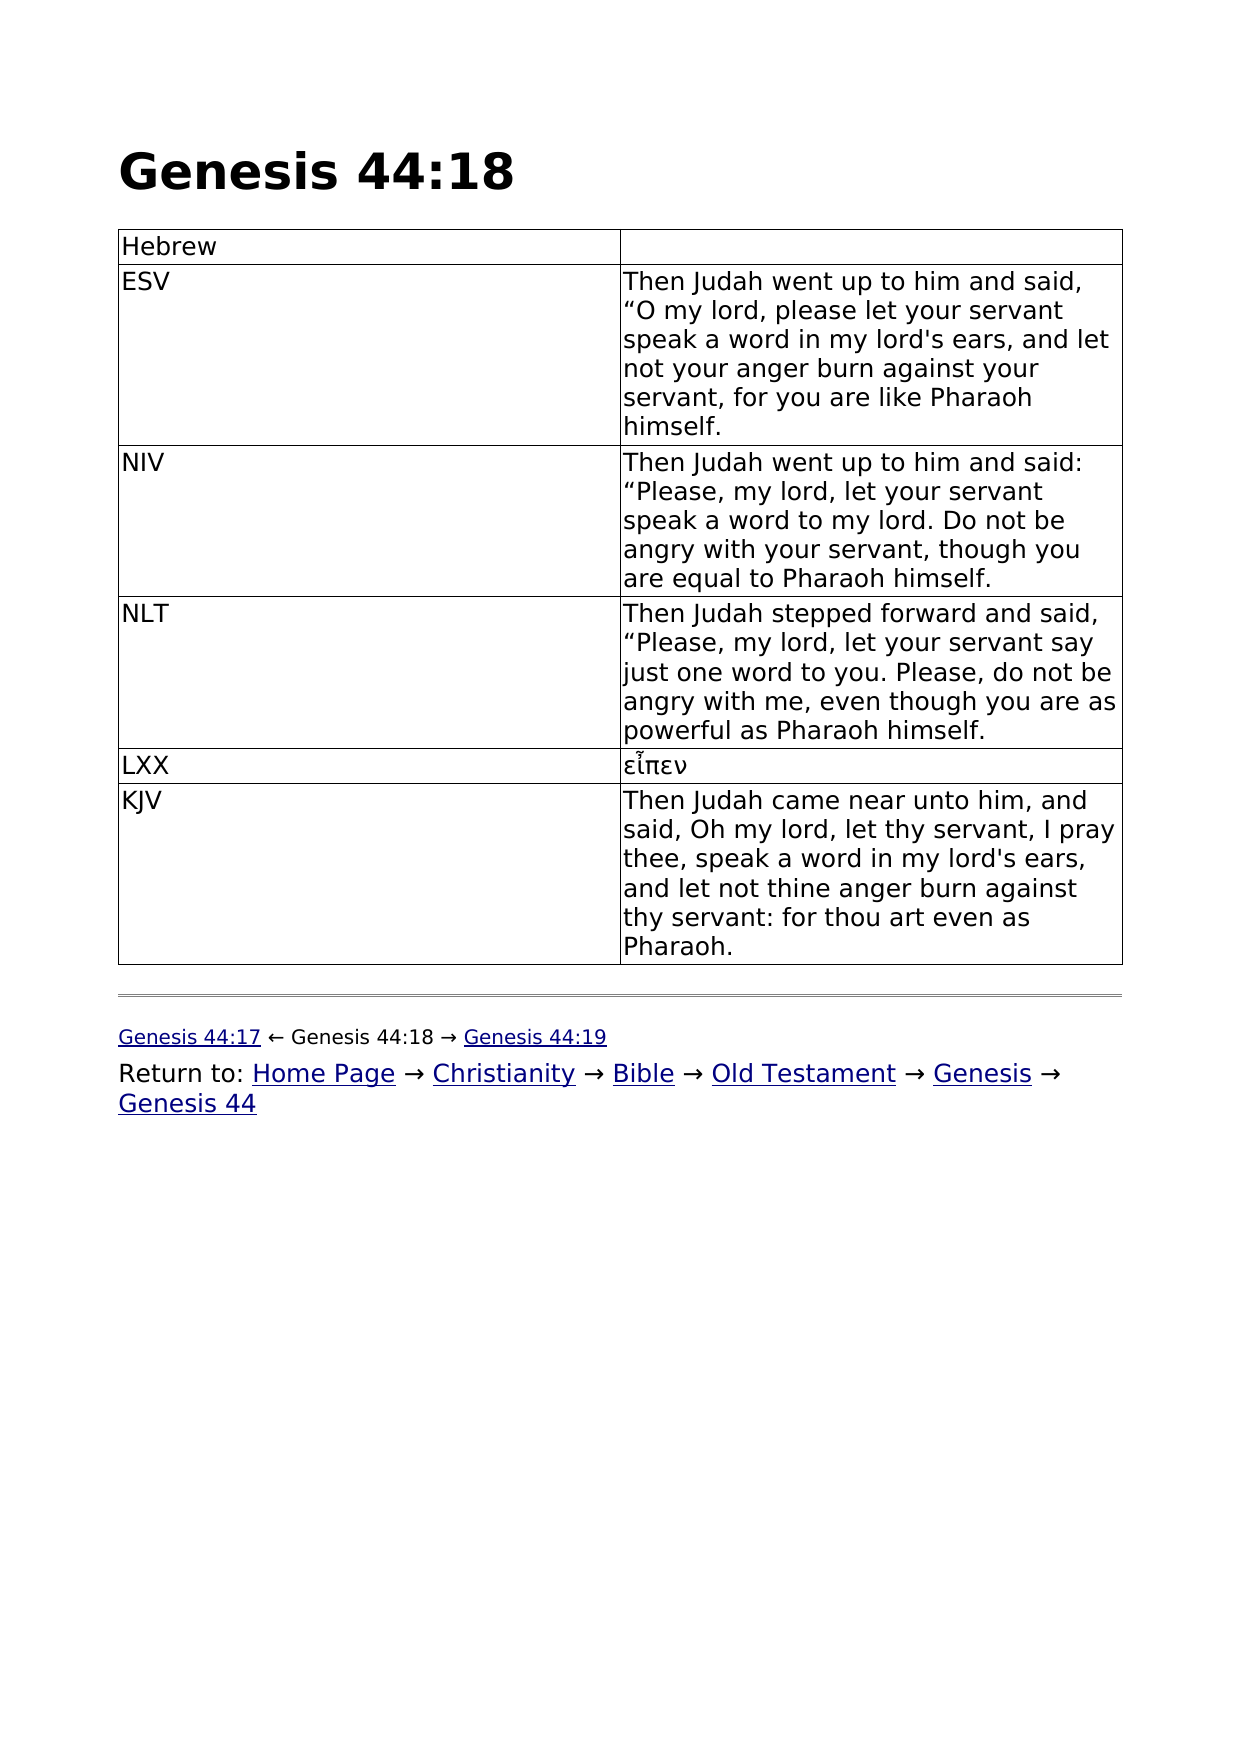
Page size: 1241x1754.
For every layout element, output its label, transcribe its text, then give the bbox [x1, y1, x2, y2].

table_header [621, 230, 1122, 264]
table_cell ESV [119, 265, 620, 445]
text Return to: Home Page → Christianity → Bible → Old Testament → Genesis → Genesis 44 [118, 1059, 1122, 1118]
table_cell εἶπεν [621, 749, 1122, 783]
table_cell LXX [119, 749, 620, 783]
table_cell KJV [119, 784, 620, 964]
subtitle Genesis 44:18 [118, 143, 1122, 201]
table_cell Then Judah went up to him and said: “Please, my lord, let your servant speak a word to my lord. Do not be angry with your servant, though you are equal to Pharaoh himself. [621, 446, 1122, 596]
table_cell Then Judah went up to him and said, “O my lord, please let your servant speak a word in my lord's ears, and let not your anger burn against your servant, for you are like Pharaoh himself. [621, 265, 1122, 445]
table_header Hebrew [119, 230, 620, 264]
table_cell NLT [119, 597, 620, 748]
text Genesis 44:17 ← Genesis 44:18 → Genesis 44:19 [118, 1026, 1122, 1059]
table_cell Then Judah came near unto him, and said, Oh my lord, let thy servant, I pray thee, speak a word in my lord's ears, and let not thine anger burn against thy servant: for thou art even as Pharaoh. [621, 784, 1122, 964]
table_cell NIV [119, 446, 620, 596]
table_cell Then Judah stepped forward and said, “Please, my lord, let your servant say just one word to you. Please, do not be angry with me, even though you are as powerful as Pharaoh himself. [621, 597, 1122, 748]
